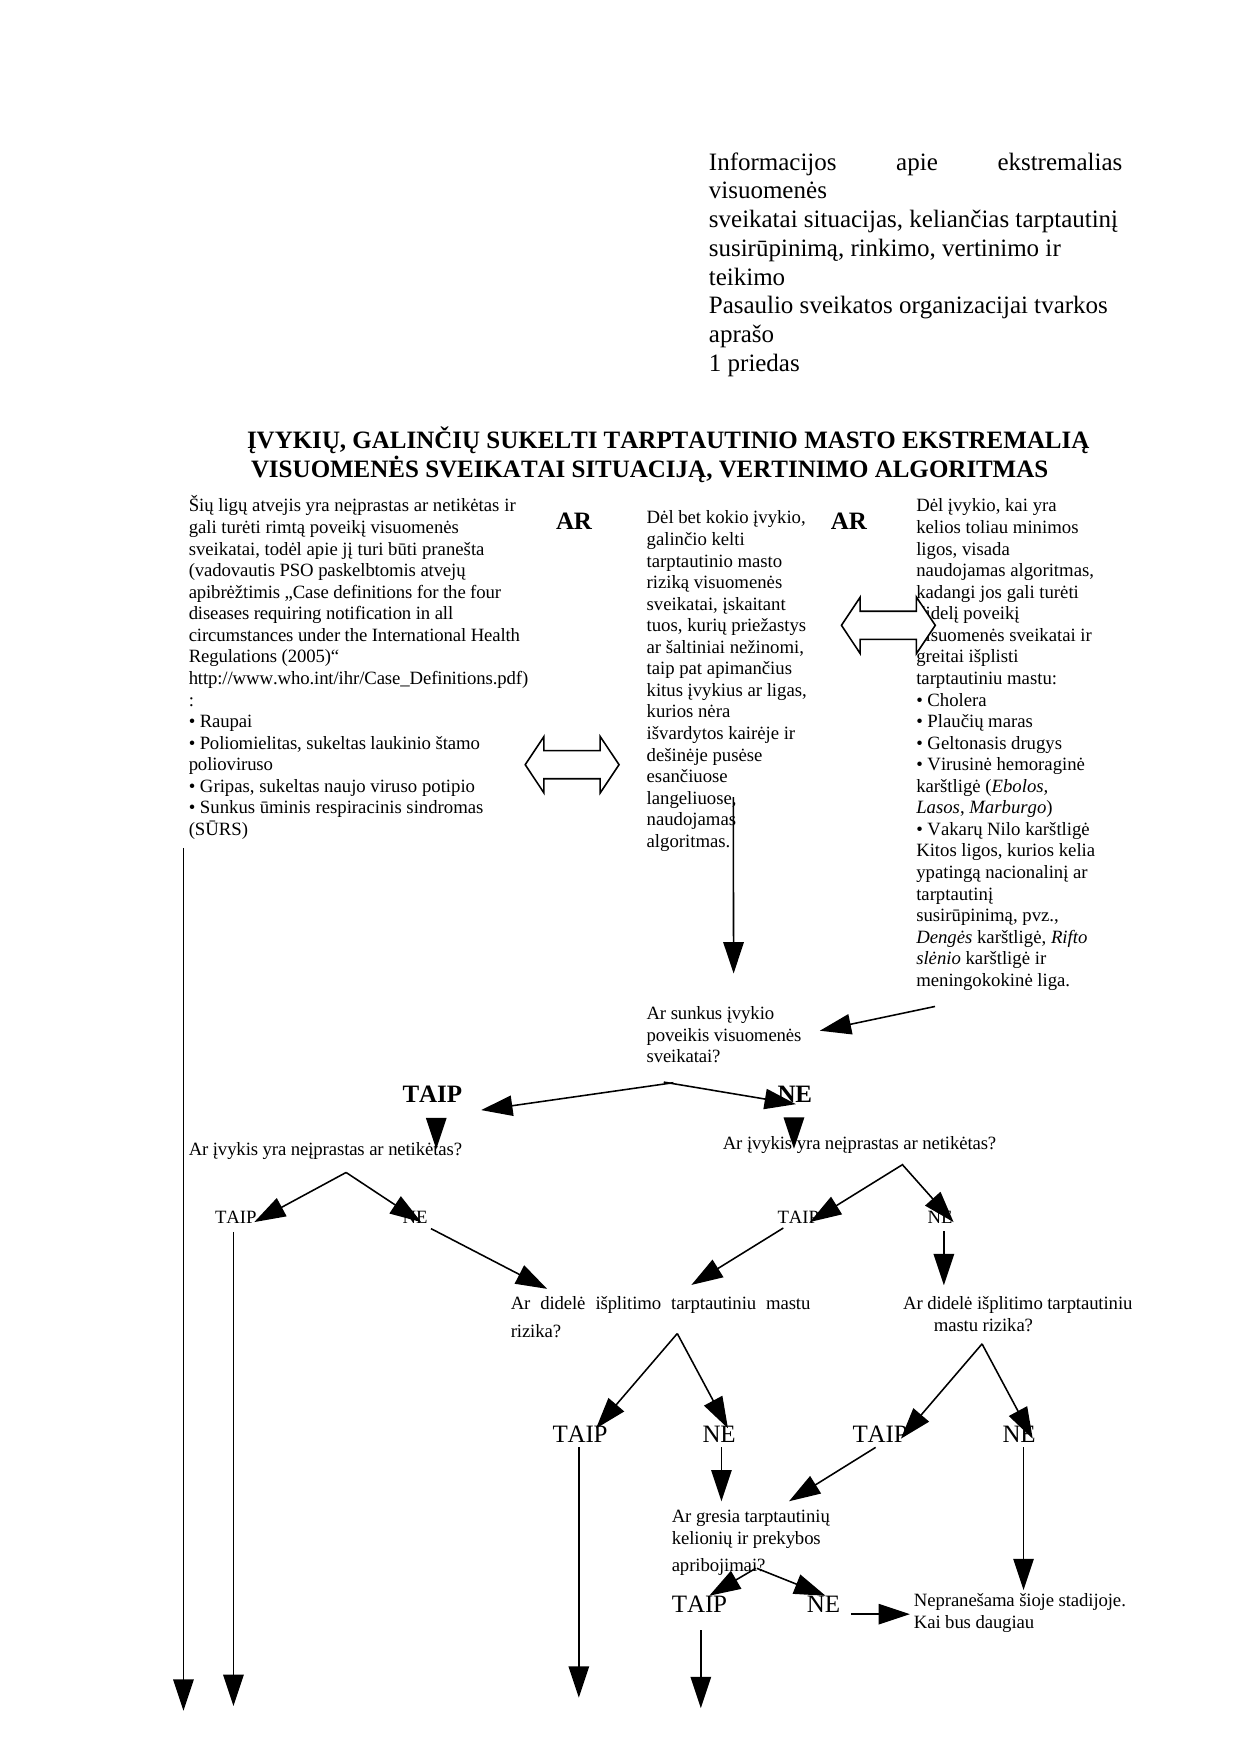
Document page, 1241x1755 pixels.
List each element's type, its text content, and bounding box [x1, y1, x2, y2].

text sveikatai situacijas, keliančias tarptautinį [709, 204, 1122, 233]
text TAIP NE TAIP NE [184, 1206, 1086, 1227]
table_header Dėl įvykio, kai yra kelios toliau minimos ligos, visada naudojamas algoritmas, kadangi jos gali turėti didelį poveikį visuomenės sveikatai ir greitai išplisti tarptautiniu mastu: • Cholera • Plaučių maras • Geltonasis drugys • Virusinė hemoraginė karštligė (Ebolos, Lasos, Marburgo) • Vakarų Nilo karštligė Kitos ligos, kurios kelia ypatingą nacionalinį ar tarptautinį susirūpinimą, pvz., Dengės karštligė, Rifto slėnio karštligė ir meningokokinė liga. [905, 494, 1145, 990]
text susirūpinimą, rinkimo, vertinimo ir teikimo [709, 233, 1122, 291]
table_cell [819, 990, 905, 1030]
text TAIP NE TAIP NE [234, 1419, 1122, 1448]
text [184, 1419, 233, 1448]
table_cell [234, 1577, 419, 1632]
table_header [1024, 1460, 1145, 1577]
text [177, 1079, 183, 1108]
text TAIP NE [184, 1079, 1122, 1108]
table_cell [184, 1577, 233, 1632]
table_header AR [545, 494, 635, 990]
table_header [177, 1280, 183, 1376]
table_cell [580, 1577, 660, 1632]
table_header Dėl bet kokio įvykio, galinčio kelti tarptautinio masto riziką visuomenės sveikatai, įskaitant tuos, kurių priežastys ar šaltiniai nežinomi, taip pat apimančius kitus įvykius ar ligas, kurios nėra išvardytos kairėje ir dešinėje pusėse esančiuose langeliuose, naudojamas algoritmas. [635, 494, 819, 990]
table_header [580, 1460, 660, 1577]
table_header [581, 1120, 711, 1160]
table_header [234, 1460, 419, 1577]
text aprašo [709, 319, 1122, 348]
table_cell [545, 990, 635, 1067]
table_header Ar gresia tarptautinių kelionių ir prekybos apribojimai? [660, 1460, 902, 1577]
table_header Ar įvykis yra neįprastas ar netikėtas? [711, 1120, 1145, 1160]
table_header [184, 1460, 233, 1577]
table_cell [177, 1577, 183, 1632]
table_header AR [819, 494, 905, 990]
table_header [903, 1460, 1023, 1577]
text Pasaulio sveikatos organizacijai tvarkos [709, 291, 1122, 319]
text 1 priedas [709, 348, 1122, 377]
table_header Ar įvykis yra neįprastas ar netikėtas? [184, 1120, 581, 1160]
table_cell [177, 990, 183, 1067]
table_header [419, 1460, 578, 1577]
text ĮVYKIŲ, GALINČIŲ SUKELTI TARPTAUTINIO MASTO EKSTREMALIĄ VISUOMENĖS SVEIKATAI SITUACIJĄ, VERTINIMO ALGORITMAS [177, 425, 1122, 482]
table_cell Ar sunkus įvykio poveikis visuomenės sveikatai? [635, 990, 819, 1067]
table_header Ar didelė išplitimo tarptautiniu mastu rizika? [822, 1280, 1145, 1376]
table_cell [819, 1014, 905, 1067]
table_cell [184, 990, 544, 1067]
table_header Ar didelė išplitimo tarptautiniu mastu rizika? [499, 1280, 822, 1376]
table_cell [905, 990, 1145, 1067]
text Informacijos apie ekstremalias visuomenės [709, 147, 1122, 204]
table_header Šių ligų atvejis yra neįprastas ar netikėtas ir gali turėti rimtą poveikį visuomenės sveikatai, todėl apie jį turi būti pranešta (vadovautis PSO paskelbtomis atvejų apibrėžtimis „Case definitions for the four diseases requiring notification in all circumstances under the International Health Regulations (2005)“ http://www.who.int/ihr/Case_Definitions.pdf): • Raupai • Poliomielitas, sukeltas laukinio štamo polioviruso • Gripas, sukeltas naujo viruso potipio • Sunkus ūminis respiracinis sindromas (SŪRS) [177, 494, 544, 990]
table_header [184, 1280, 233, 1376]
table_cell Nepranešama šioje stadijoje. Kai bus daugiau [903, 1577, 1145, 1632]
table_cell TAIP NE [660, 1577, 902, 1632]
table_header [234, 1280, 499, 1376]
table_header [177, 1460, 183, 1577]
table_cell [419, 1577, 578, 1632]
